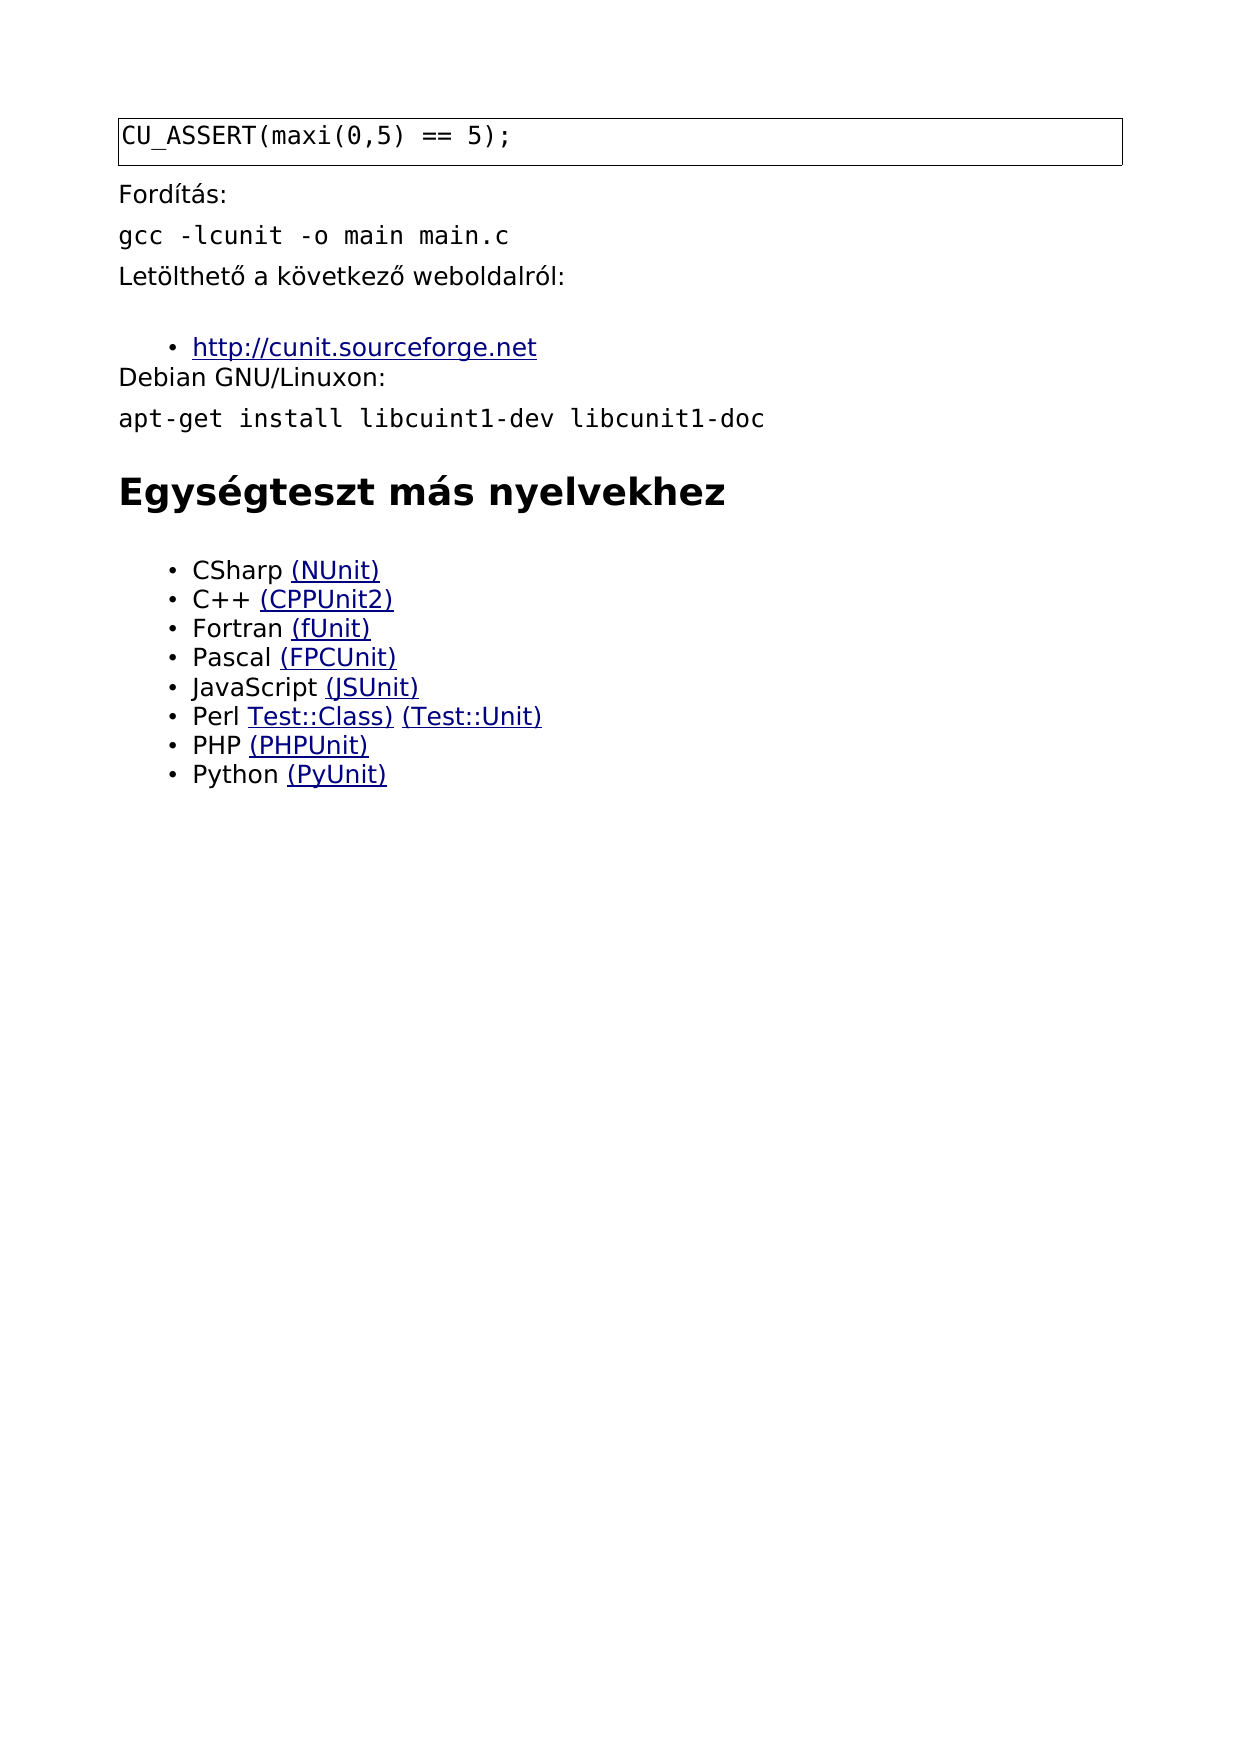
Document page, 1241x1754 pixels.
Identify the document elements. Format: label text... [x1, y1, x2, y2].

text Fordítás: [118, 180, 1122, 209]
list Pascal (FPCUnit) [177, 643, 1122, 673]
list JavaScript (JSUnit) [177, 673, 1122, 702]
list C++ (CPPUnit2) [177, 585, 1122, 614]
list Fortran (fUnit) [177, 614, 1122, 643]
table_header CU_ASSERT(maxi(0,5) == 5); [119, 119, 1122, 165]
text Debian GNU/Linuxon: [118, 363, 1122, 392]
list CSharp (NUnit) [177, 556, 1122, 585]
list Perl Test::Class) (Test::Unit) [177, 702, 1122, 731]
text apt-get install libcuint1-dev libcunit1-doc [118, 404, 1122, 434]
text Letölthető a következő weboldalról: [118, 262, 1122, 292]
list http://cunit.sourceforge.net [177, 334, 1122, 363]
list Python (PyUnit) [177, 760, 1122, 789]
subtitle Egységteszt más nyelvekhez [118, 470, 1122, 514]
text gcc -lcunit -o main main.c [118, 222, 1122, 251]
list PHP (PHPUnit) [177, 731, 1122, 760]
